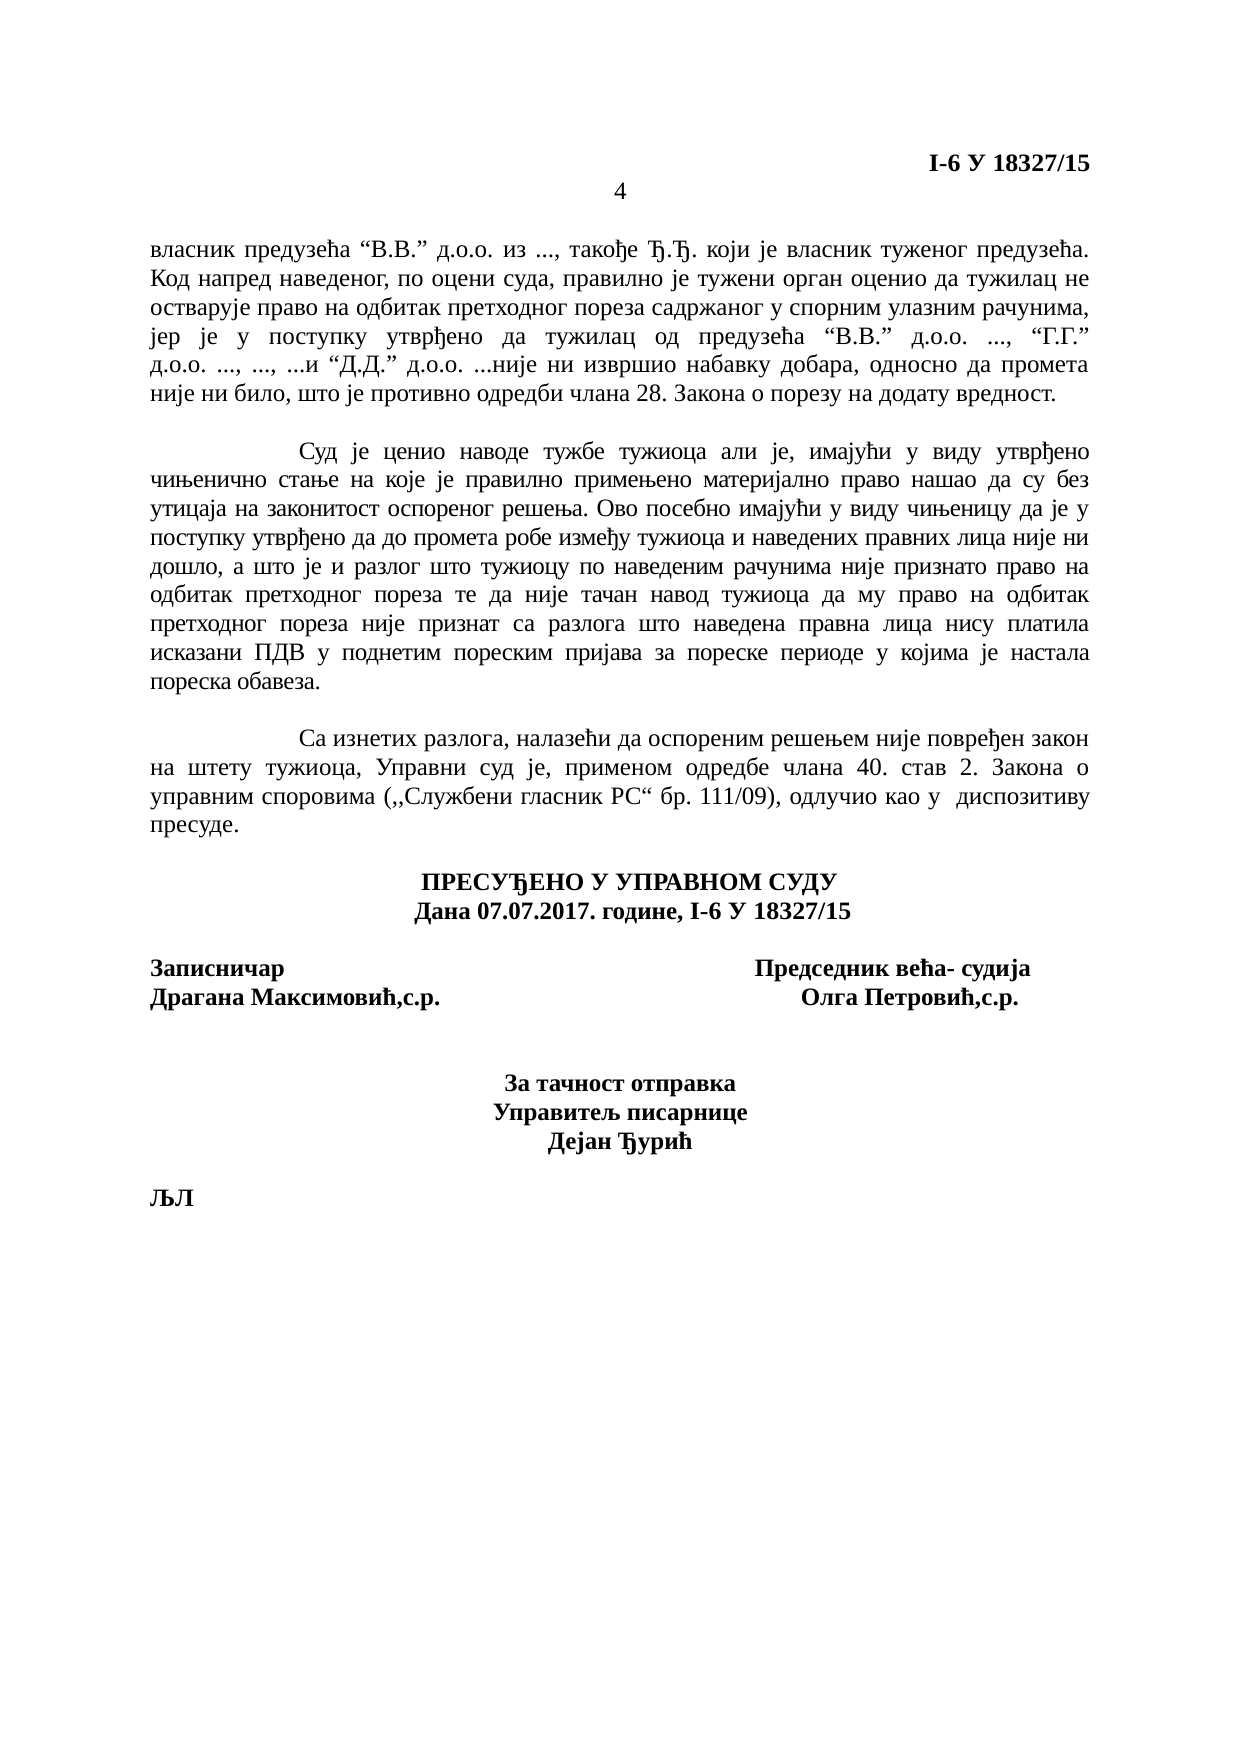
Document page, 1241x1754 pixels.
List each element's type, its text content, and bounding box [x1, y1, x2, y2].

text ПРЕСУЂЕНО У УПРАВНОМ СУДУ [150, 867, 1090, 896]
text Управитељ писарнице [150, 1097, 1090, 1126]
text За тачност отправка [150, 1068, 1090, 1097]
text власник предузећа “В.В.” д.о.о. из ..., такође Ђ.Ђ. који је власник туженог предузећа. Код напред наведеног, по оцени суда, правилно је тужени орган оценио да тужилац не остварује право на одбитак претходног пореза садржаног у спорним улазним рачунима, јер је у поступку утврђено да тужилац од предузећа “В.В.” д.о.о. ..., “Г.Г.” д.о.о. ..., ..., ...и “Д.Д.” д.о.о. ...није ни извршио набавку добара, односно да промета није ни било, што је противно одредби члана 28. Закона о порезу на додату вредност. [150, 234, 1090, 407]
text Дејан Ђурић [150, 1126, 1090, 1154]
text Дана 07.07.2017. године, I-6 У 18327/15 [150, 896, 1090, 924]
text Драгана Максимовић,с.р. Олга Петровић,с.р. [150, 982, 1090, 1011]
text ЉЛ [150, 1183, 1090, 1212]
text Суд је ценио наводе тужбе тужиоца али је, имајући у виду утврђено чињенично стање на које је правилно примењено материјално право нашао да су без утицаја на законитост оспореног решења. Ово посебно имајући у виду чињеницу да је у поступку утврђено да до промета робе између тужиоца и наведених правних лица није ни дошло, а што је и разлог што тужиоцу по наведеним рачунима није признато право на одбитак претходног пореза те да није тачан навод тужиоца да му право на одбитак претходног пореза није признат са разлога што наведена правна лица нису платила исказани ПДВ у поднетим пореским пријава за пореске периоде у којима је настала пореска обавеза. [150, 436, 1090, 694]
text Са изнетих разлога, налазећи да оспореним решењем није повређен закон на штету тужиоца, Управни суд је, применом одредбе члана 40. став 2. Закона о управним споровима (,,Службени гласник РС“ бр. 111/09), одлучио као у диспозитиву пресуде. [150, 723, 1090, 838]
text Записничар Председник већа- судија [150, 953, 1090, 982]
